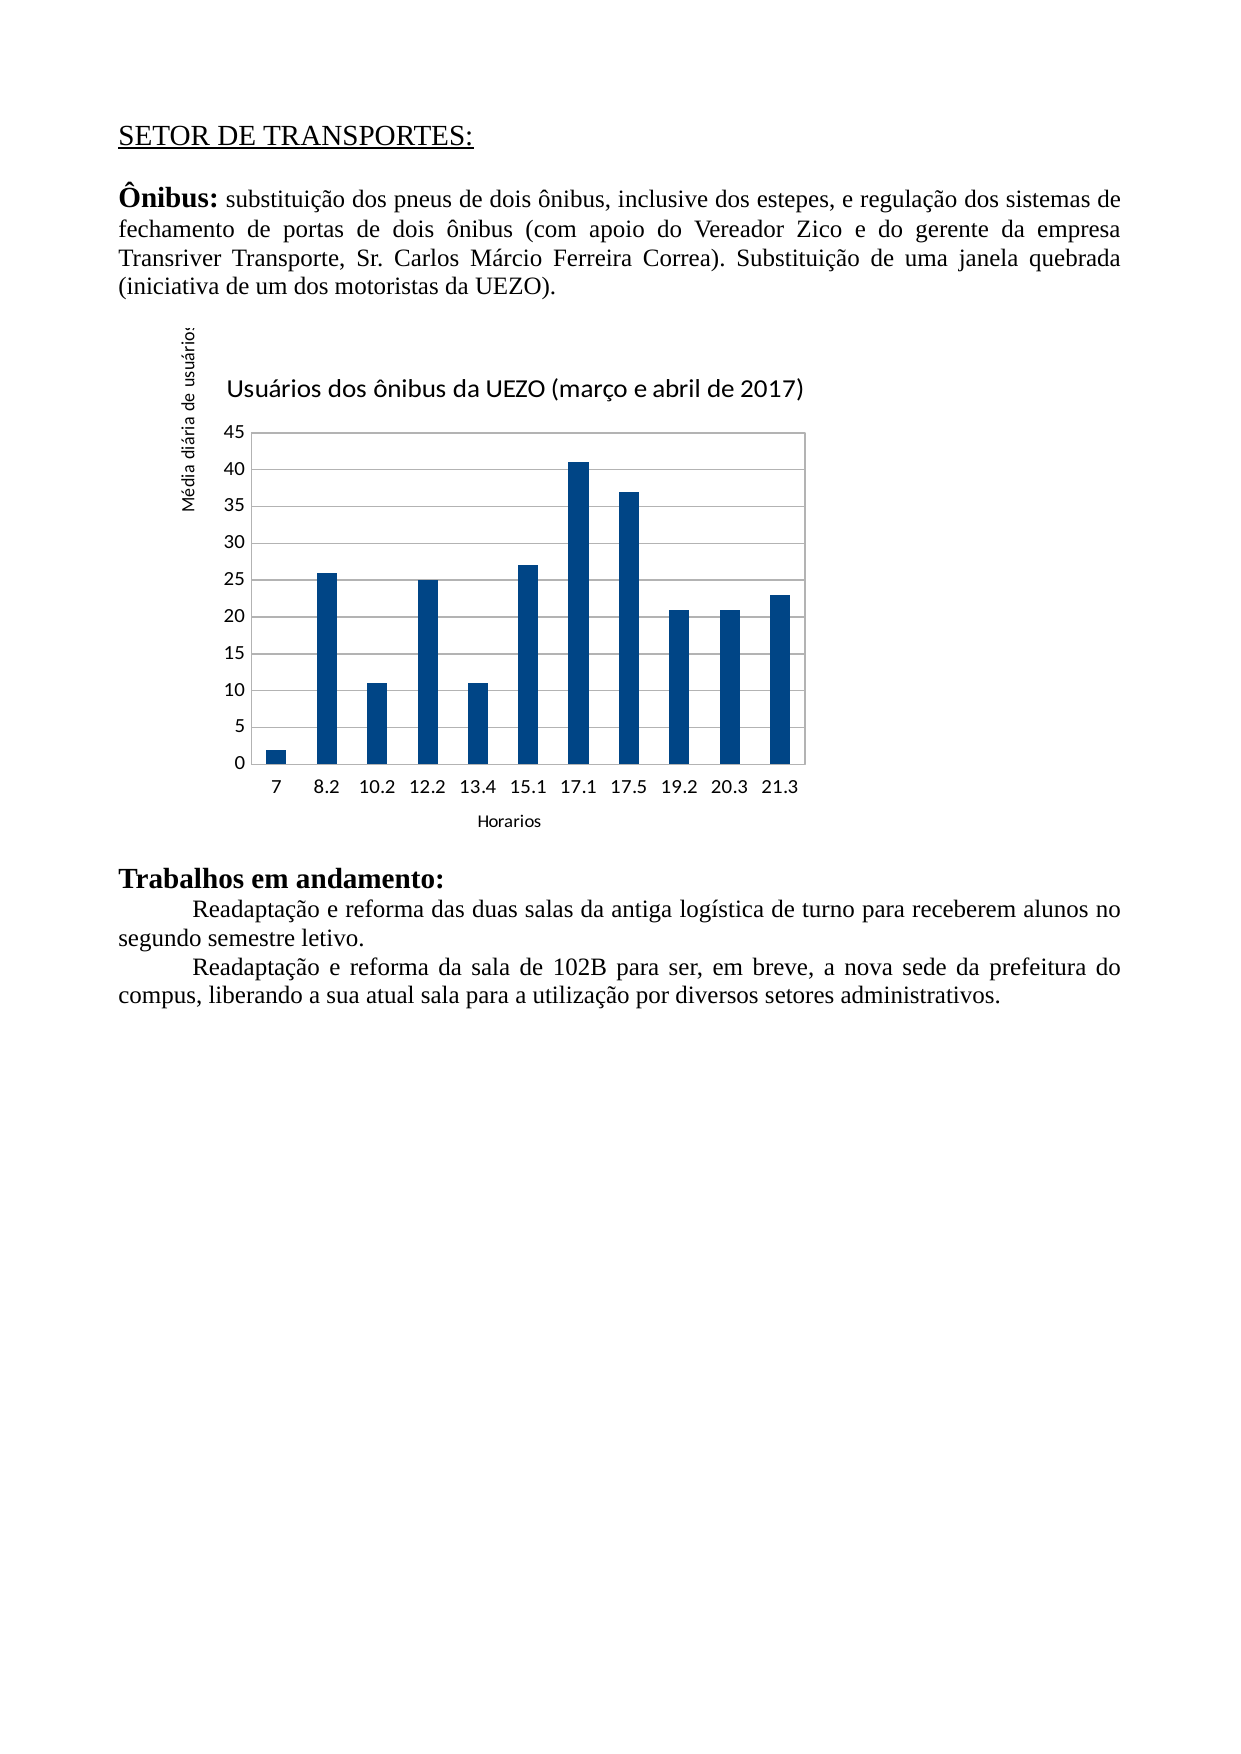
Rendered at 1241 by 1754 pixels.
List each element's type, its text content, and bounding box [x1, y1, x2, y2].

text Ônibus: substituição dos pneus de dois ônibus, inclusive dos estepes, e regulação dos sistemas de fechamento de portas de dois ônibus (com apoio do Vereador Zico e do gerente da empresa Transriver Transporte, Sr. Carlos Márcio Ferreira Correa). Substituição de uma janela quebrada (iniciativa de um dos motoristas da UEZO). [118, 180, 1122, 300]
text Trabalhos em andamento: [118, 415, 1122, 894]
text Readaptação e reforma das duas salas da antiga logística de turno para receberem alunos no segundo semestre letivo. [118, 894, 1122, 952]
text Readaptação e reforma da sala de 102B para ser, em breve, a nova sede da prefeitura do compus, liberando a sua atual sala para a utilização por diversos setores administrativos. [118, 952, 1122, 1009]
text SETOR DE TRANSPORTES: [118, 118, 1122, 152]
